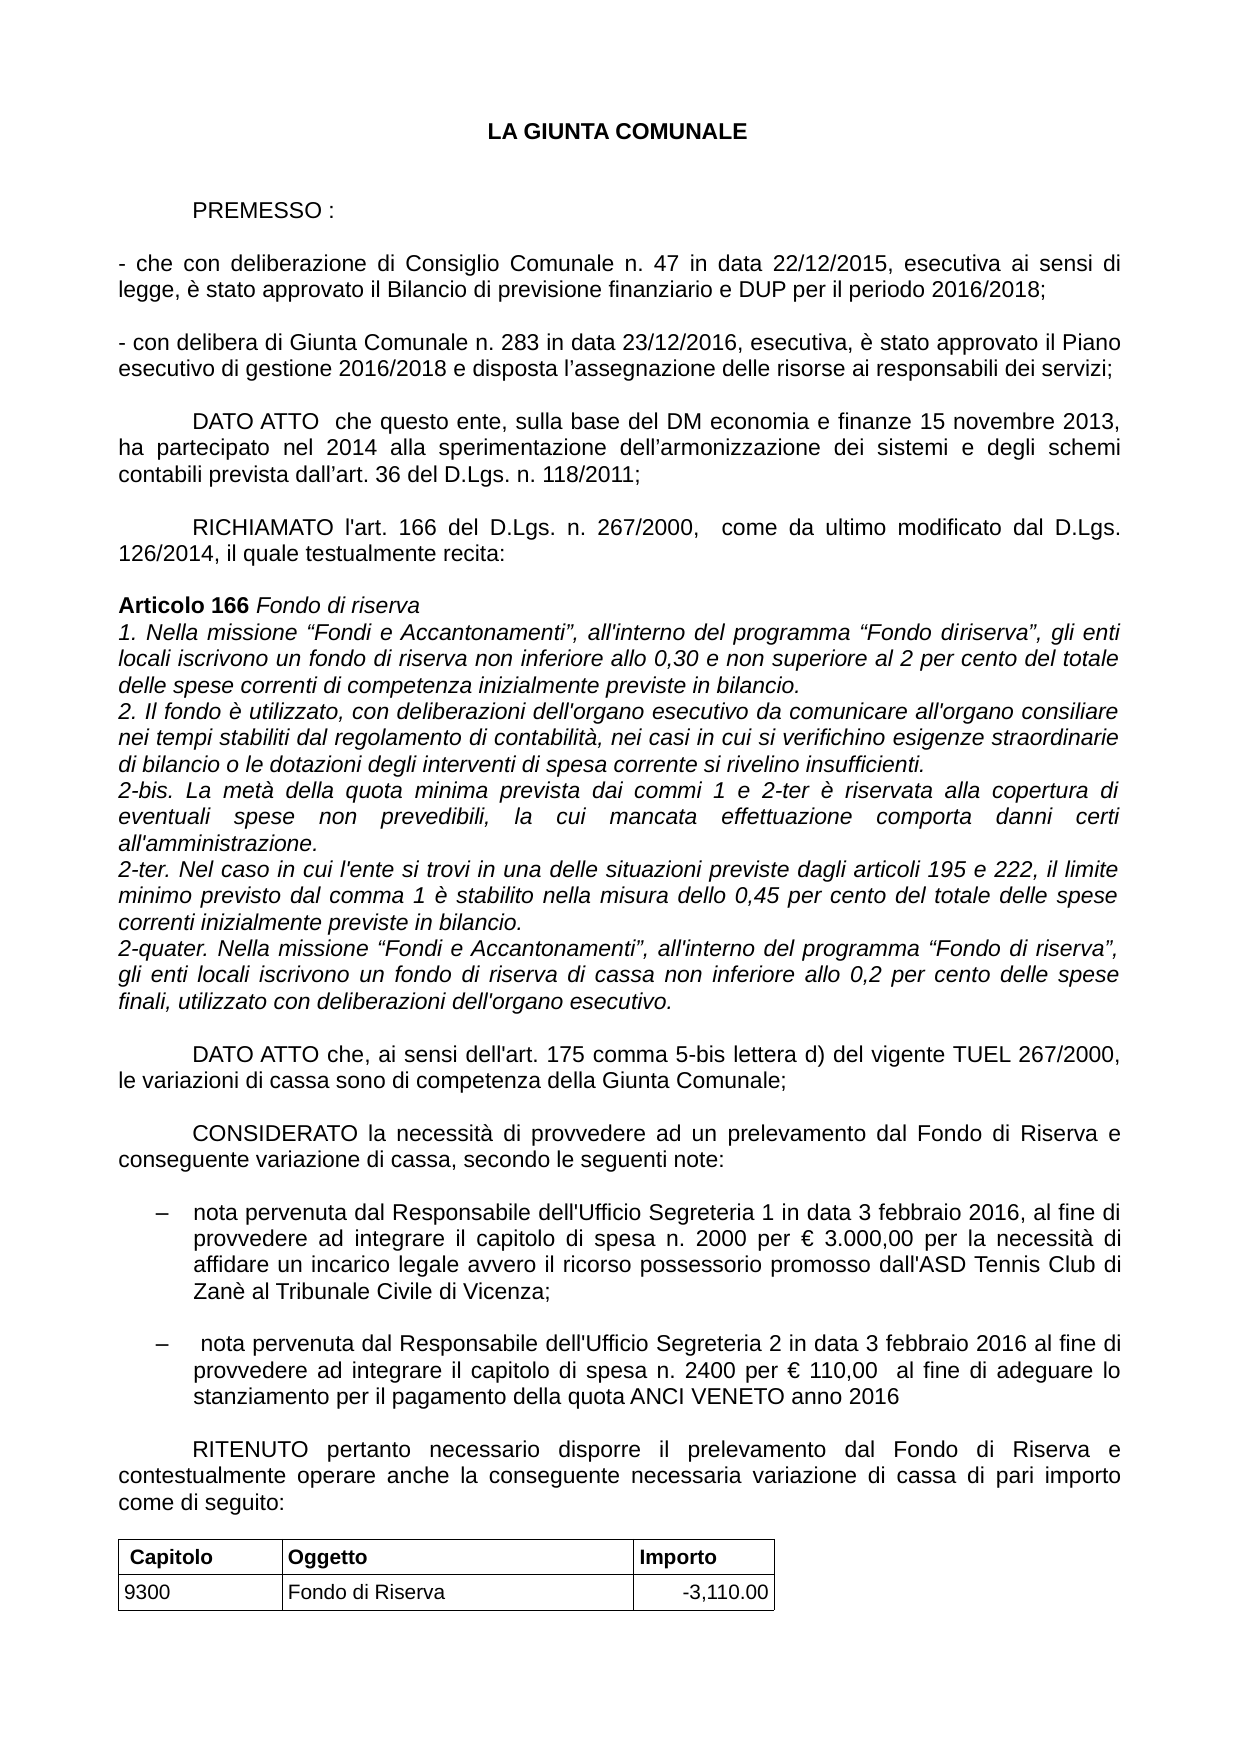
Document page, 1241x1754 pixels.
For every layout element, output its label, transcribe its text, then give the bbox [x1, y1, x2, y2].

text - con delibera di Giunta Comunale n. 283 in data 23/12/2016, esecutiva, è stato approvato il Piano esecutivo di gestione 2016/2018 e disposta l’assegnazione delle risorse ai responsabili dei servizi; [118, 329, 1122, 382]
text CONSIDERATO la necessità di provvedere ad un prelevamento dal Fondo di Riserva e conseguente variazione di cassa, secondo le seguenti note: [118, 1119, 1122, 1172]
text LA GIUNTA COMUNALE [118, 118, 1122, 144]
list nota pervenuta dal Responsabile dell'Ufficio Segreteria 2 in data 3 febbraio 2016 al fine di provvedere ad integrare il capitolo di spesa n. 2400 per € 110,00 al fine di adeguare lo stanziamento per il pagamento della quota ANCI VENETO anno 2016 [156, 1330, 1122, 1409]
table_cell Fondo di Riserva [283, 1575, 633, 1610]
table_header Oggetto [283, 1540, 633, 1574]
text Articolo 166 Fondo di riserva [118, 592, 1122, 619]
table_cell -3.110,00 [634, 1575, 774, 1610]
table_header Importo [634, 1540, 774, 1574]
text 2-ter. Nel caso in cui l'ente si trovi in una delle situazioni previste dagli articoli 195 e 222, il limite minimo previsto dal comma 1 è stabilito nella misura dello 0,45 per cento del totale delle spese correnti inizialmente previste in bilancio. [118, 856, 1122, 935]
text 2. Il fondo è utilizzato, con deliberazioni dell'organo esecutivo da comunicare all'organo consiliare nei tempi stabiliti dal regolamento di contabilità, nei casi in cui si verifichino esigenze straordinarie di bilancio o le dotazioni degli interventi di spesa corrente si rivelino insufficienti. [118, 698, 1122, 777]
text 2-bis. La metà della quota minima prevista dai commi 1 e 2-ter è riservata alla copertura di eventuali spese non prevedibili, la cui mancata effettuazione comporta danni certi all'amministrazione. [118, 777, 1122, 856]
text 2-quater. Nella missione “Fondi e Accantonamenti”, all'interno del programma “Fondo di riserva”, gli enti locali iscrivono un fondo di riserva di cassa non inferiore allo 0,2 per cento delle spese finali, utilizzato con deliberazioni dell'organo esecutivo. [118, 935, 1122, 1014]
text - che con deliberazione di Consiglio Comunale n. 47 in data 22/12/2015, esecutiva ai sensi di legge, è stato approvato il Bilancio di previsione finanziario e DUP per il periodo 2016/2018; [118, 250, 1122, 303]
text RICHIAMATO l'art. 166 del D.Lgs. n. 267/2000, come da ultimo modificato dal D.Lgs. 126/2014, il quale testualmente recita: [118, 513, 1122, 566]
table_cell 9300 [119, 1575, 282, 1610]
text 1. Nella missione “Fondi e Accantonamenti”, all'interno del programma “Fondo diriserva”, gli enti locali iscrivono un fondo di riserva non inferiore allo 0,30 e non superiore al 2 per cento del totale delle spese correnti di competenza inizialmente previste in bilancio. [118, 619, 1122, 698]
text DATO ATTO che, ai sensi dell'art. 175 comma 5-bis lettera d) del vigente TUEL 267/2000, le variazioni di cassa sono di competenza della Giunta Comunale; [118, 1041, 1122, 1093]
table_header Capitolo [119, 1540, 282, 1574]
text DATO ATTO che questo ente, sulla base del DM economia e finanze 15 novembre 2013, ha partecipato nel 2014 alla sperimentazione dell’armonizzazione dei sistemi e degli schemi contabili prevista dall’art. 36 del D.Lgs. n. 118/2011; [118, 408, 1122, 487]
text PREMESSO : [118, 197, 1122, 223]
text RITENUTO pertanto necessario disporre il prelevamento dal Fondo di Riserva e contestualmente operare anche la conseguente necessaria variazione di cassa di pari importo come di seguito: [118, 1436, 1122, 1515]
list nota pervenuta dal Responsabile dell'Ufficio Segreteria 1 in data 3 febbraio 2016, al fine di provvedere ad integrare il capitolo di spesa n. 2000 per € 3.000,00 per la necessità di affidare un incarico legale avvero il ricorso possessorio promosso dall'ASD Tennis Club di Zanè al Tribunale Civile di Vicenza; [156, 1199, 1122, 1304]
